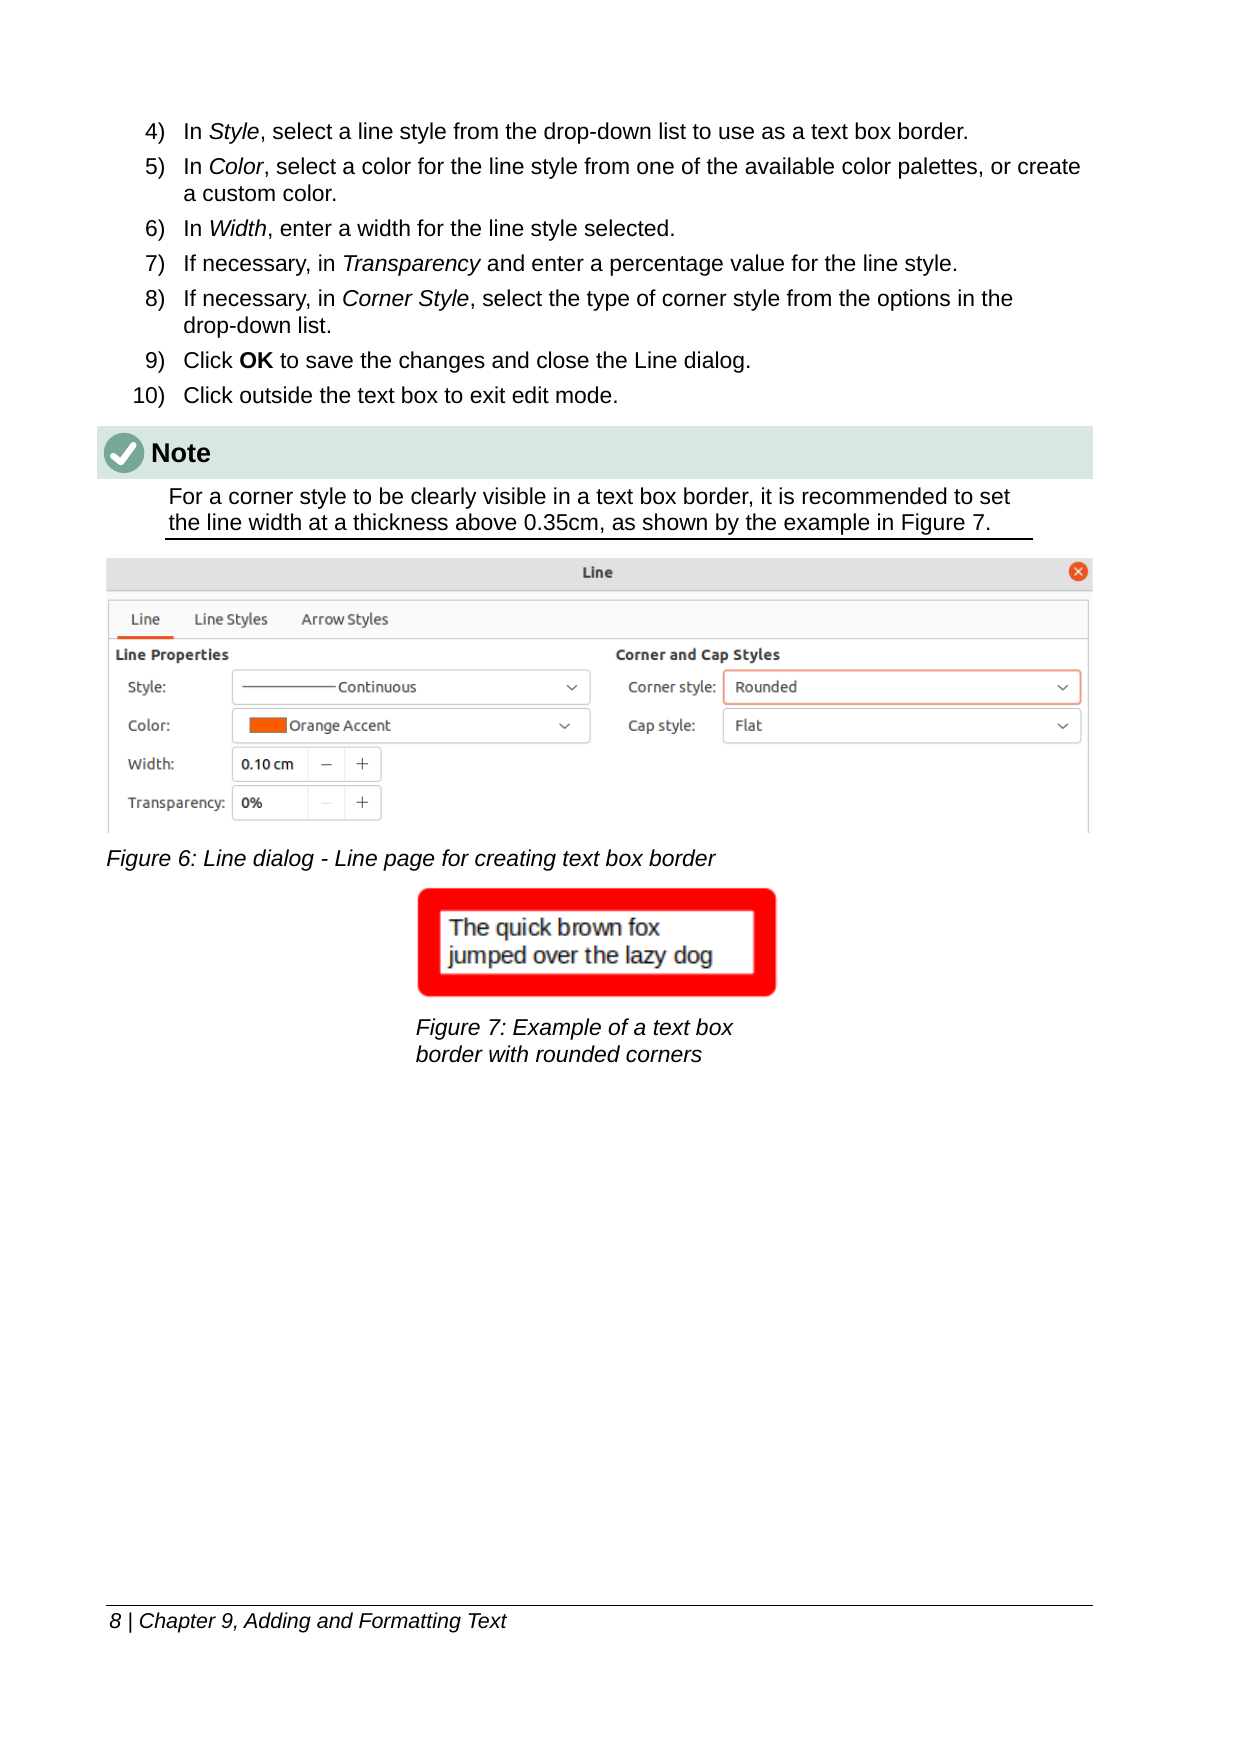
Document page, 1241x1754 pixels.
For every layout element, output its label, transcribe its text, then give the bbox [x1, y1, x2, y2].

picture [106, 558, 1093, 833]
text Figure 7: Example of a text box border with rounded corners [416, 1014, 783, 1067]
list Click OK to save the changes and close the Line dialog. [165, 347, 1093, 373]
list Click outside the text box to exit edit mode. [165, 382, 1093, 408]
subtitle Note [97, 426, 1093, 479]
picture [415, 882, 784, 1003]
text For a corner style to be clearly visible in a text box border, it is recommended to set the line width at a thickness above 0.35cm, as shown by the example in Figure 7. [165, 479, 1033, 538]
list If necessary, in Corner Style, select the type of corner style from the options in the drop‑down list. [165, 285, 1093, 338]
list In Color, select a color for the line style from one of the available color palettes, or create a custom color. [165, 153, 1093, 206]
list In Width, enter a width for the line style selected. [165, 215, 1093, 241]
list In Style, select a line style from the drop-down list to use as a text box border. [165, 118, 1093, 144]
list If necessary, in Transparency and enter a percentage value for the line style. [165, 250, 1093, 276]
text Figure 6: Line dialog - Line page for creating text box border [106, 844, 1093, 871]
